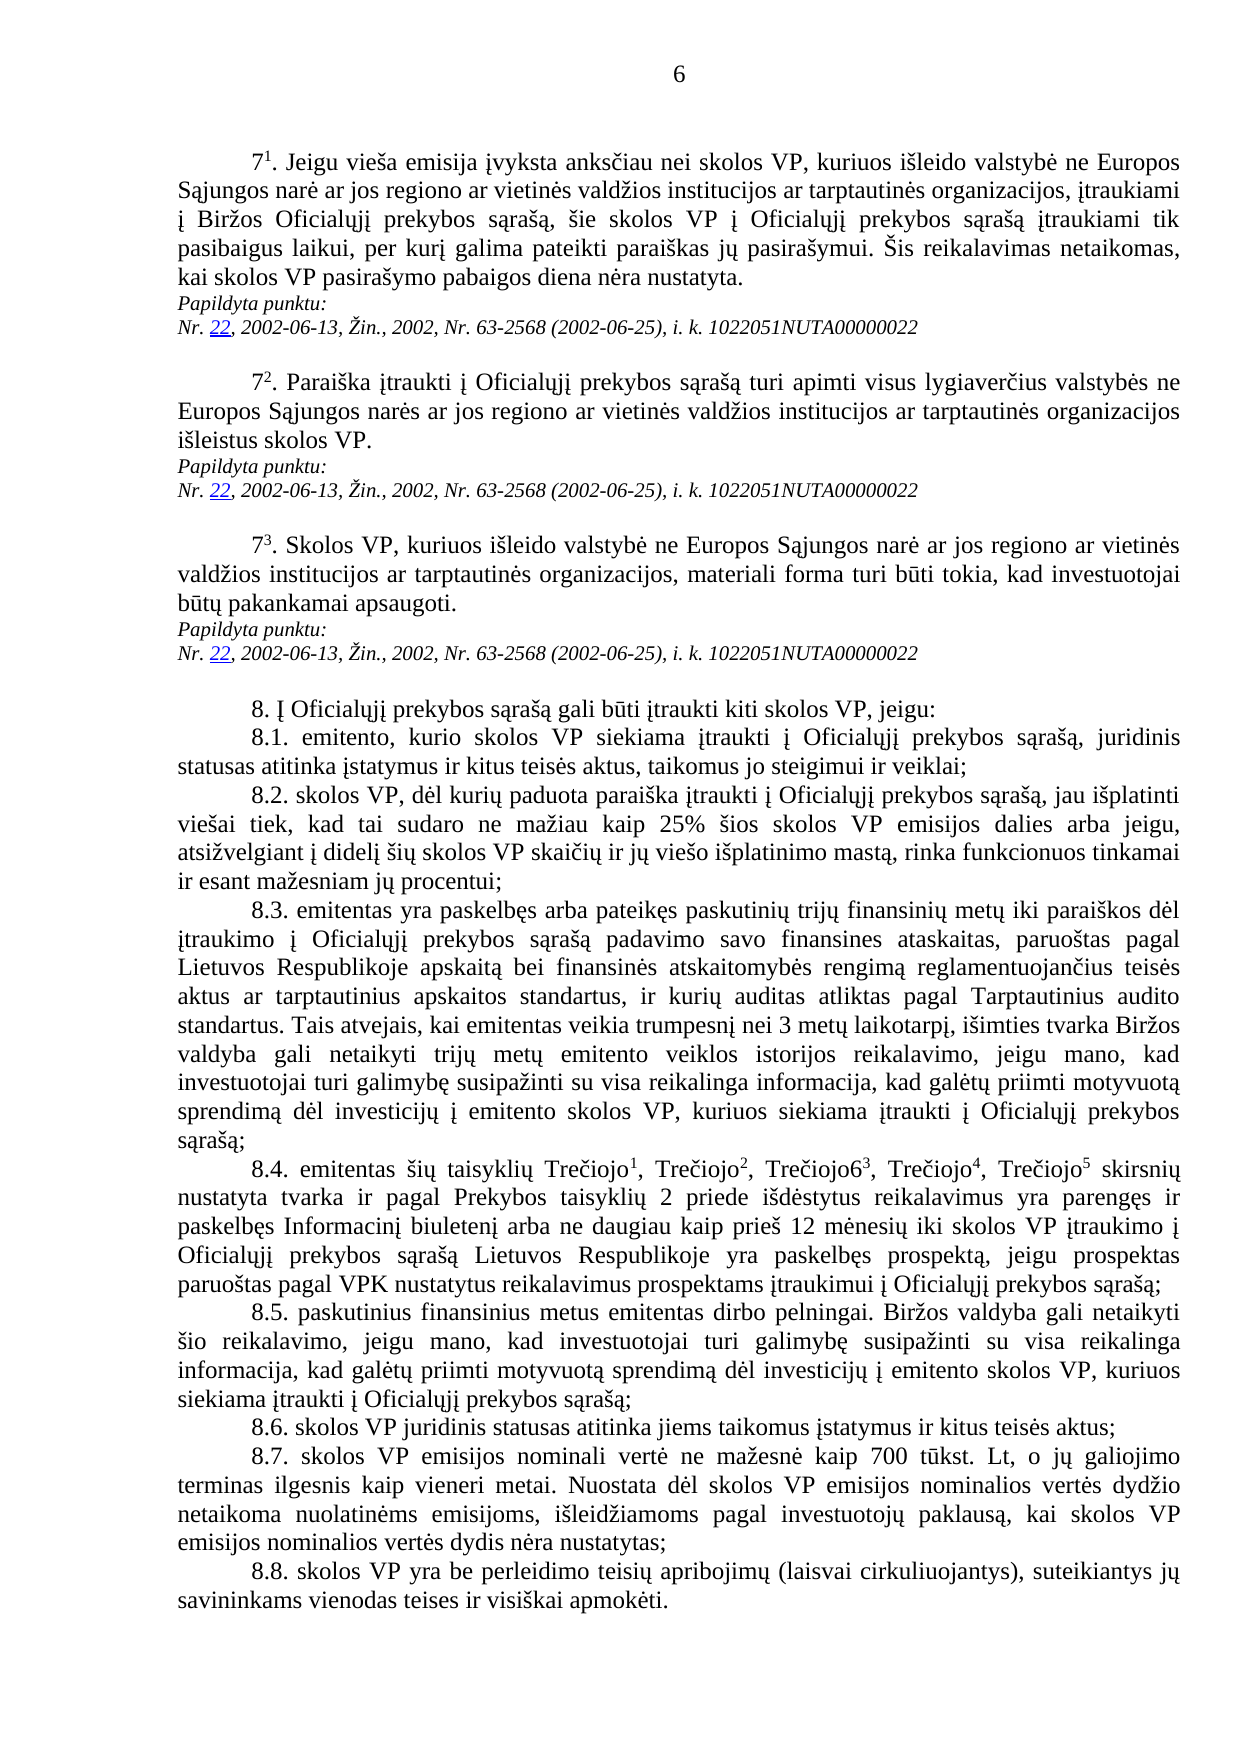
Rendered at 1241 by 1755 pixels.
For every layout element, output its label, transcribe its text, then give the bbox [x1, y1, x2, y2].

text Nr. 22, 2002-06-13, Žin., 2002, Nr. 63-2568 (2002-06-25), i. k. 1022051NUTA00000022 [177, 478, 1181, 502]
text 8.2. skolos VP, dėl kurių paduota paraiška įtraukti į Oficialųjį prekybos sąrašą, jau išplatinti viešai tiek, kad tai sudaro ne mažiau kaip 25% šios skolos VP emisijos dalies arba jeigu, atsižvelgiant į didelį šių skolos VP skaičių ir jų viešo išplatinimo mastą, rinka funkcionuos tinkamai ir esant mažesniam jų procentui; [177, 780, 1181, 895]
text 8.5. paskutinius finansinius metus emitentas dirbo pelningai. Biržos valdyba gali netaikyti šio reikalavimo, jeigu mano, kad investuotojai turi galimybę susipažinti su visa reikalinga informacija, kad galėtų priimti motyvuotą sprendimą dėl investicijų į emitento skolos VP, kuriuos siekiama įtraukti į Oficialųjį prekybos sąrašą; [177, 1297, 1181, 1412]
text 8.4. emitentas šių taisyklių Trečiojo1, Trečiojo2, Trečiojo63, Trečiojo4, Trečiojo5 skirsnių nustatyta tvarka ir pagal Prekybos taisyklių 2 priede išdėstytus reikalavimus yra parengęs ir paskelbęs Informacinį biuletenį arba ne daugiau kaip prieš 12 mėnesių iki skolos VP įtraukimo į Oficialųjį prekybos sąrašą Lietuvos Respublikoje yra paskelbęs prospektą, jeigu prospektas paruoštas pagal VPK nustatytus reikalavimus prospektams įtraukimui į Oficialųjį prekybos sąrašą; [177, 1154, 1181, 1297]
text 8.8. skolos VP yra be perleidimo teisių apribojimų (laisvai cirkuliuojantys), suteikiantys jų savininkams vienodas teises ir visiškai apmokėti. [177, 1556, 1181, 1614]
text 71. Jeigu vieša emisija įvyksta anksčiau nei skolos VP, kuriuos išleido valstybė ne Europos Sąjungos narė ar jos regiono ar vietinės valdžios institucijos ar tarptautinės organizacijos, įtraukiami į Biržos Oficialųjį prekybos sąrašą, šie skolos VP į Oficialųjį prekybos sąrašą įtraukiami tik pasibaigus laikui, per kurį galima pateikti paraiškas jų pasirašymui. Šis reikalavimas netaikomas, kai skolos VP pasirašymo pabaigos diena nėra nustatyta. [177, 147, 1181, 291]
text Nr. 22, 2002-06-13, Žin., 2002, Nr. 63-2568 (2002-06-25), i. k. 1022051NUTA00000022 [177, 641, 1181, 665]
text 8. Į Oficialųjį prekybos sąrašą gali būti įtraukti kiti skolos VP, jeigu: [177, 694, 1181, 722]
text 73. Skolos VP, kuriuos išleido valstybė ne Europos Sąjungos narė ar jos regiono ar vietinės valdžios institucijos ar tarptautinės organizacijos, materiali forma turi būti tokia, kad investuotojai būtų pakankamai apsaugoti. [177, 531, 1181, 617]
text 72. Paraiška įtraukti į Oficialųjį prekybos sąrašą turi apimti visus lygiaverčius valstybės ne Europos Sąjungos narės ar jos regiono ar vietinės valdžios institucijos ar tarptautinės organizacijos išleistus skolos VP. [177, 367, 1181, 454]
text 8.1. emitento, kurio skolos VP siekiama įtraukti į Oficialųjį prekybos sąrašą, juridinis statusas atitinka įstatymus ir kitus teisės aktus, taikomus jo steigimui ir veiklai; [177, 722, 1181, 780]
text Nr. 22, 2002-06-13, Žin., 2002, Nr. 63-2568 (2002-06-25), i. k. 1022051NUTA00000022 [177, 315, 1181, 339]
text Papildyta punktu: [177, 291, 1181, 315]
text 8.3. emitentas yra paskelbęs arba pateikęs paskutinių trijų finansinių metų iki paraiškos dėl įtraukimo į Oficialųjį prekybos sąrašą padavimo savo finansines ataskaitas, paruoštas pagal Lietuvos Respublikoje apskaitą bei finansinės atskaitomybės rengimą reglamentuojančius teisės aktus ar tarptautinius apskaitos standartus, ir kurių auditas atliktas pagal Tarptautinius audito standartus. Tais atvejais, kai emitentas veikia trumpesnį nei 3 metų laikotarpį, išimties tvarka Biržos valdyba gali netaikyti trijų metų emitento veiklos istorijos reikalavimo, jeigu mano, kad investuotojai turi galimybę susipažinti su visa reikalinga informacija, kad galėtų priimti motyvuotą sprendimą dėl investicijų į emitento skolos VP, kuriuos siekiama įtraukti į Oficialųjį prekybos sąrašą; [177, 895, 1181, 1154]
text Papildyta punktu: [177, 617, 1181, 641]
text 8.6. skolos VP juridinis statusas atitinka jiems taikomus įstatymus ir kitus teisės aktus; [177, 1412, 1181, 1441]
text Papildyta punktu: [177, 454, 1181, 478]
text 8.7. skolos VP emisijos nominali vertė ne mažesnė kaip 700 tūkst. Lt, o jų galiojimo terminas ilgesnis kaip vieneri metai. Nuostata dėl skolos VP emisijos nominalios vertės dydžio netaikoma nuolatinėms emisijoms, išleidžiamoms pagal investuotojų paklausą, kai skolos VP emisijos nominalios vertės dydis nėra nustatytas; [177, 1441, 1181, 1556]
